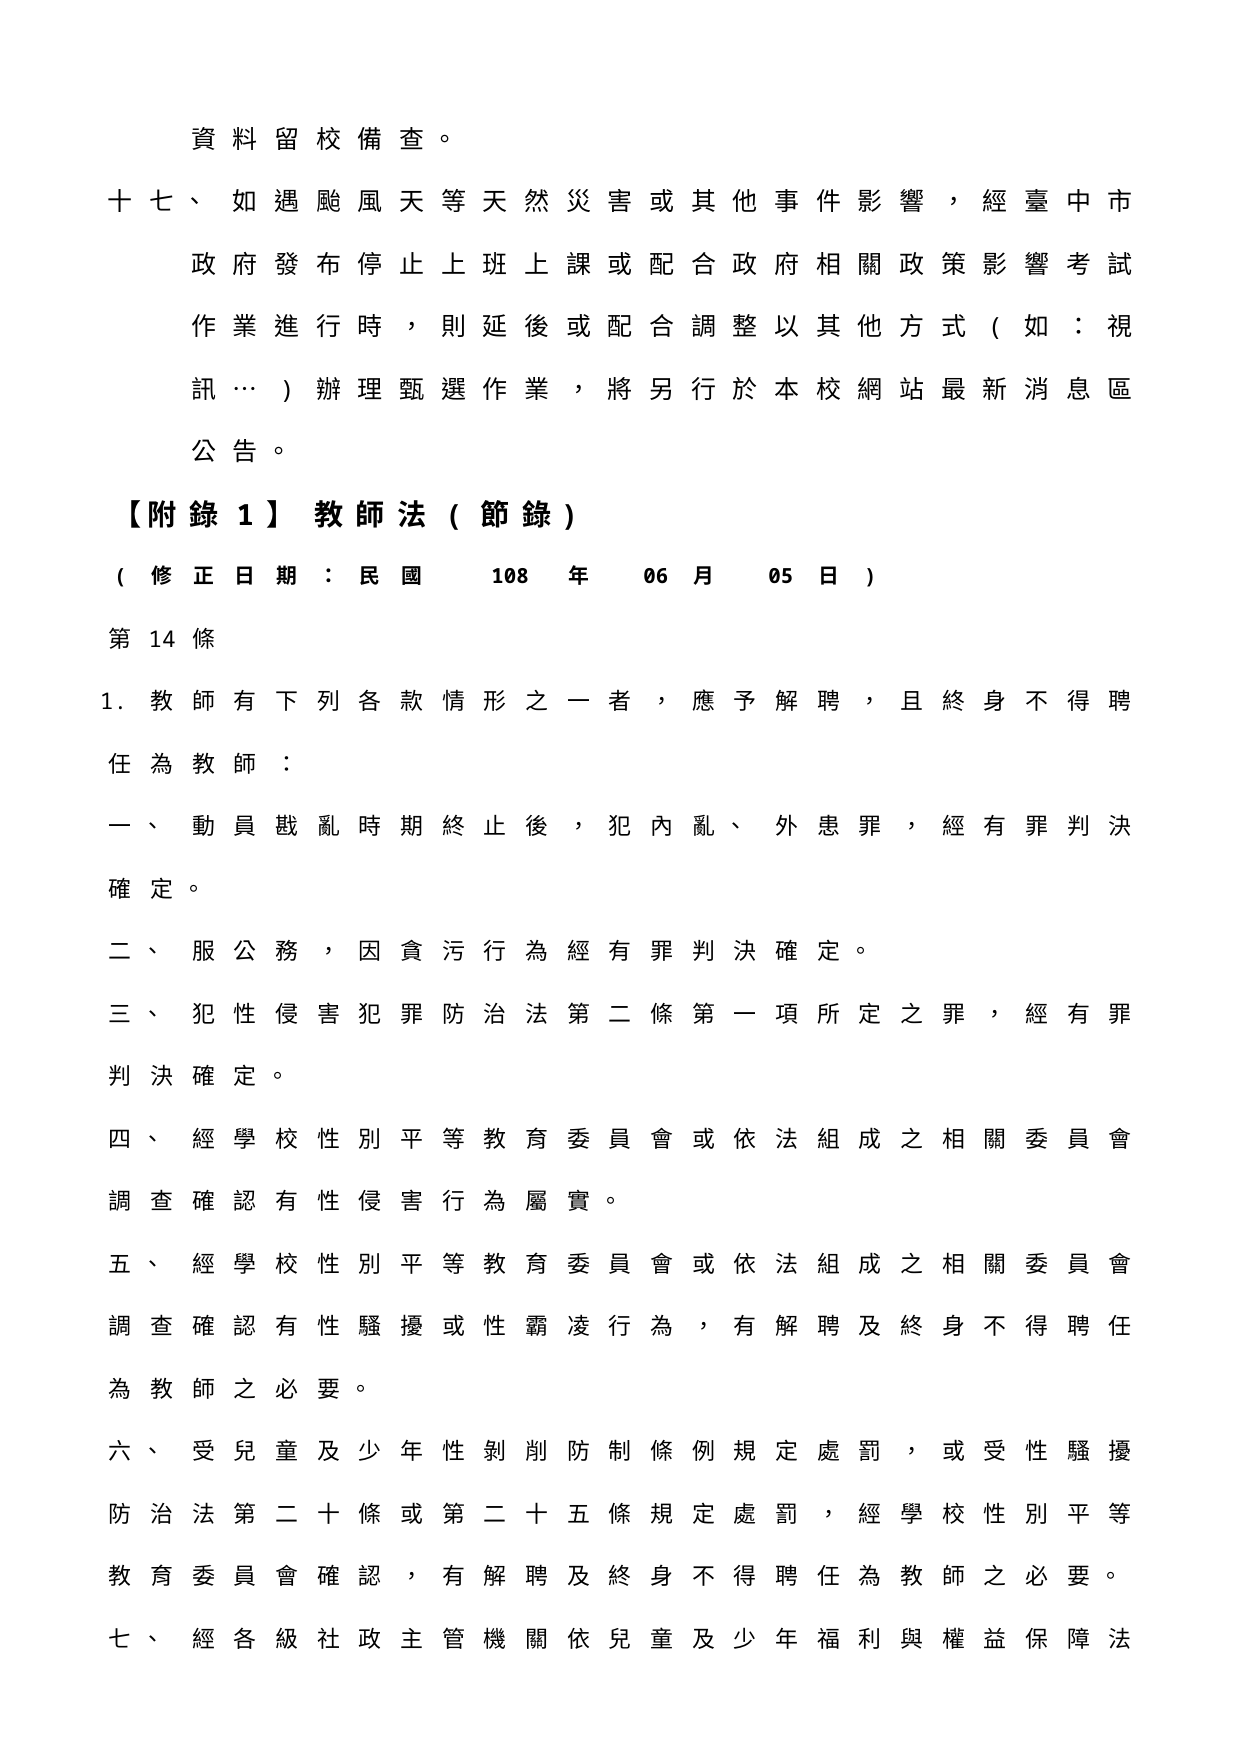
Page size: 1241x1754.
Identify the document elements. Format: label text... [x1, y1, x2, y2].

text 【附錄1】教師法(節錄) (修正日期：民國 108 年 06 月 05 日) [99, 471, 1141, 596]
text 七、經各級社政主管機關依兒童及少年福利與權益保障法 [99, 1596, 1141, 1658]
text 資料留校備查。 [99, 96, 1141, 158]
text 三、犯性侵害犯罪防治法第二條第一項所定之罪，經有罪判決確定。 [99, 971, 1141, 1096]
text 一、動員戡亂時期終止後，犯內亂、外患罪，經有罪判決確定。 [99, 783, 1141, 908]
text 二、服公務，因貪污行為經有罪判決確定。 [99, 908, 1141, 971]
text 1. 教師有下列各款情形之一者，應予解聘，且終身不得聘任為教師： [99, 658, 1141, 783]
text 第14條 [99, 596, 1141, 658]
text 四、經學校性別平等教育委員會或依法組成之相關委員會調查確認有性侵害行為屬實。 [99, 1096, 1141, 1221]
text 六、受兒童及少年性剝削防制條例規定處罰，或受性騷擾防治法第二十條或第二十五條規定處罰，經學校性別平等教育委員會確認，有解聘及終身不得聘任為教師之必要。 [99, 1408, 1141, 1596]
text 五、經學校性別平等教育委員會或依法組成之相關委員會調查確認有性騷擾或性霸凌行為，有解聘及終身不得聘任為教師之必要。 [99, 1221, 1141, 1408]
text 十七、如遇颱風天等天然災害或其他事件影響，經臺中市政府發布停止上班上課或配合政府相關政策影響考試作業進行時，則延後或配合調整以其他方式(如：視訊…)辦理甄選作業，將另行於本校網站最新消息區公告。 [99, 158, 1141, 471]
